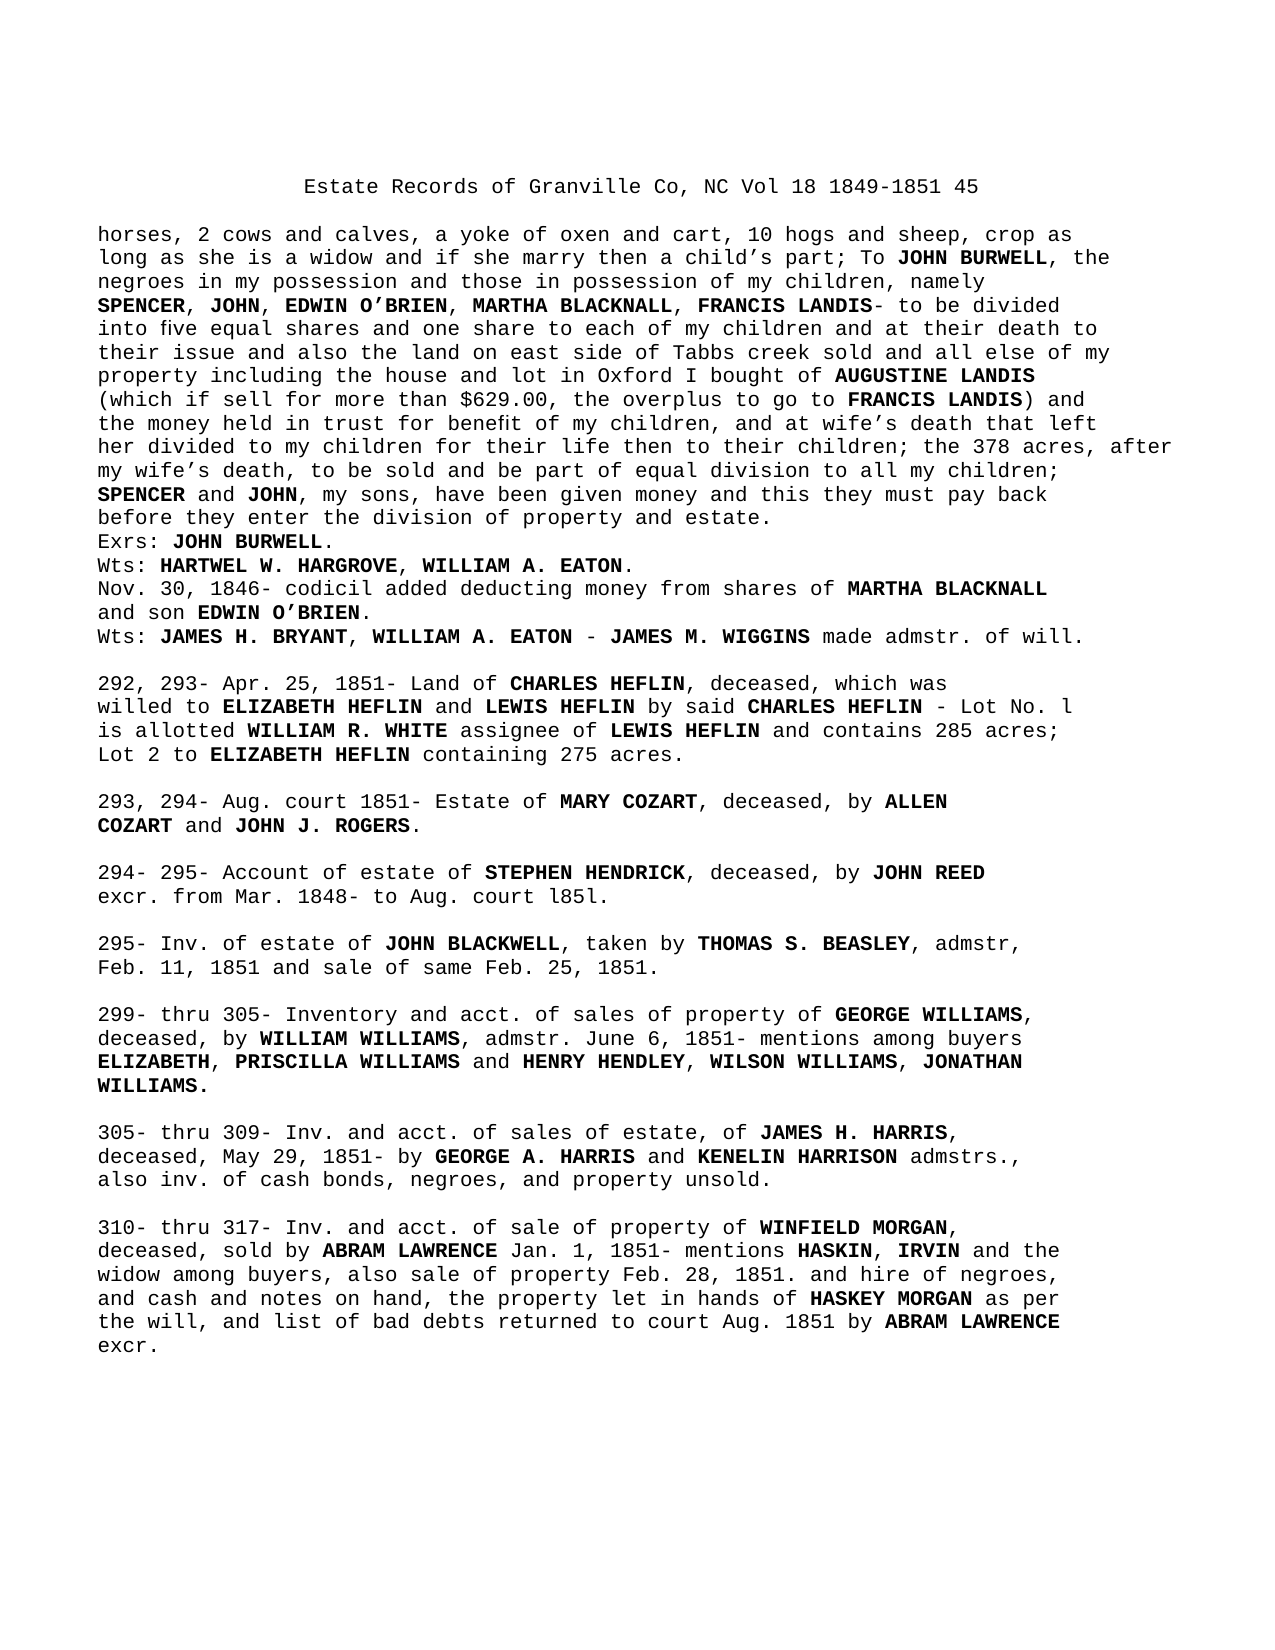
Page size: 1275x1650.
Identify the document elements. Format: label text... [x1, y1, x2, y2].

text deceased, sold by Abram Lawrence Jan. 1, 1851- mentions Haskin, Irvin and the [97, 1240, 1185, 1264]
text 305- thru 309- Inv. and acct. of sales of estate, of James H. Harris, [97, 1122, 1185, 1146]
text 295- Inv. of estate of John Blackwell, taken by Thomas S. Beasley, admstr, [97, 933, 1185, 957]
text the money held in trust for beneﬁt of my children, and at wife’s death that left [97, 413, 1185, 436]
text deceased, May 29, 1851- by George A. Harris and Kenelin Harrison admstrs., [97, 1146, 1185, 1169]
text Lot 2 to Elizabeth Heflin containing 275 acres. [97, 744, 1185, 767]
text Feb. 11, 1851 and sale of same Feb. 25, 1851. [97, 957, 1185, 980]
text willed to Elizabeth Heflin and Lewis Heflin by said Charles Heflin - Lot No. l [97, 697, 1185, 720]
text Elizabeth, Priscilla Williams and Henry Hendley, Wilson Williams, Jonathan [97, 1051, 1185, 1075]
text 299- thru 305- Inventory and acct. of sales of property of George Williams, [97, 1004, 1185, 1028]
text property including the house and lot in Oxford I bought of Augustine Landis [97, 366, 1185, 389]
text my wife’s death, to be sold and be part of equal division to all my children; [97, 460, 1185, 484]
text their issue and also the land on east side of Tabbs creek sold and all else of my [97, 342, 1185, 366]
text deceased, by William Williams, admstr. June 6, 1851- mentions among buyers [97, 1028, 1185, 1051]
text long as she is a widow and if she marry then a child’s part; To John Burwell, the [97, 247, 1185, 271]
text also inv. of cash bonds, negroes, and property unsold. [97, 1169, 1185, 1193]
text Wts: James H. Bryant, William A. Eaton - James M. Wiggins made admstr. of will. [97, 626, 1185, 649]
text Spencer and John, my sons, have been given money and this they must pay back [97, 484, 1185, 507]
text (which if sell for more than $629.00, the overplus to go to Francis Landis) and [97, 389, 1185, 413]
text 310- thru 317- Inv. and acct. of sale of property of Winﬁeld Morgan, [97, 1217, 1185, 1240]
text Williams. [97, 1075, 1185, 1098]
text and cash and notes on hand, the property let in hands of Haskey Morgan as per [97, 1288, 1185, 1311]
text excr. [97, 1335, 1185, 1359]
text horses, 2 cows and calves, a yoke of oxen and cart, 10 hogs and sheep, crop as [97, 224, 1185, 247]
text the will, and list of bad debts returned to court Aug. 1851 by Abram Lawrence [97, 1311, 1185, 1335]
text into ﬁve equal shares and one share to each of my children and at their death to [97, 318, 1185, 342]
text Nov. 30, 1846- codicil added deducting money from shares of Martha Blacknall [97, 578, 1185, 602]
text 292, 293- Apr. 25, 1851- Land of Charles Heflin, deceased, which was [97, 673, 1185, 697]
text her divided to my children for their life then to their children; the 378 acres, after [97, 436, 1185, 460]
text Estate Records of Granville Co, NC Vol 18 1849-1851 45 [97, 176, 1185, 200]
text Exrs: John Burwell. [97, 531, 1185, 555]
text Spencer, John, Edwin O’Brien, Martha Blacknall, Francis Landis- to be divided [97, 294, 1185, 318]
text Wts: Hartwel W. Hargrove, William A. Eaton. [97, 555, 1185, 578]
text widow among buyers, also sale of property Feb. 28, 1851. and hire of negroes, [97, 1264, 1185, 1288]
text 293, 294- Aug. court 1851- Estate of Mary Cozart, deceased, by Allen [97, 791, 1185, 815]
text before they enter the division of property and estate. [97, 507, 1185, 531]
text 294- 295- Account of estate of Stephen Hendrick, deceased, by John Reed [97, 862, 1185, 886]
text Cozart and John J. Rogers. [97, 815, 1185, 838]
text and son Edwin O’Brien. [97, 602, 1185, 626]
text excr. from Mar. 1848- to Aug. court l85l. [97, 886, 1185, 909]
text negroes in my possession and those in possession of my children, namely [97, 271, 1185, 294]
text is allotted William R. White assignee of Lewis Heflin and contains 285 acres; [97, 720, 1185, 744]
